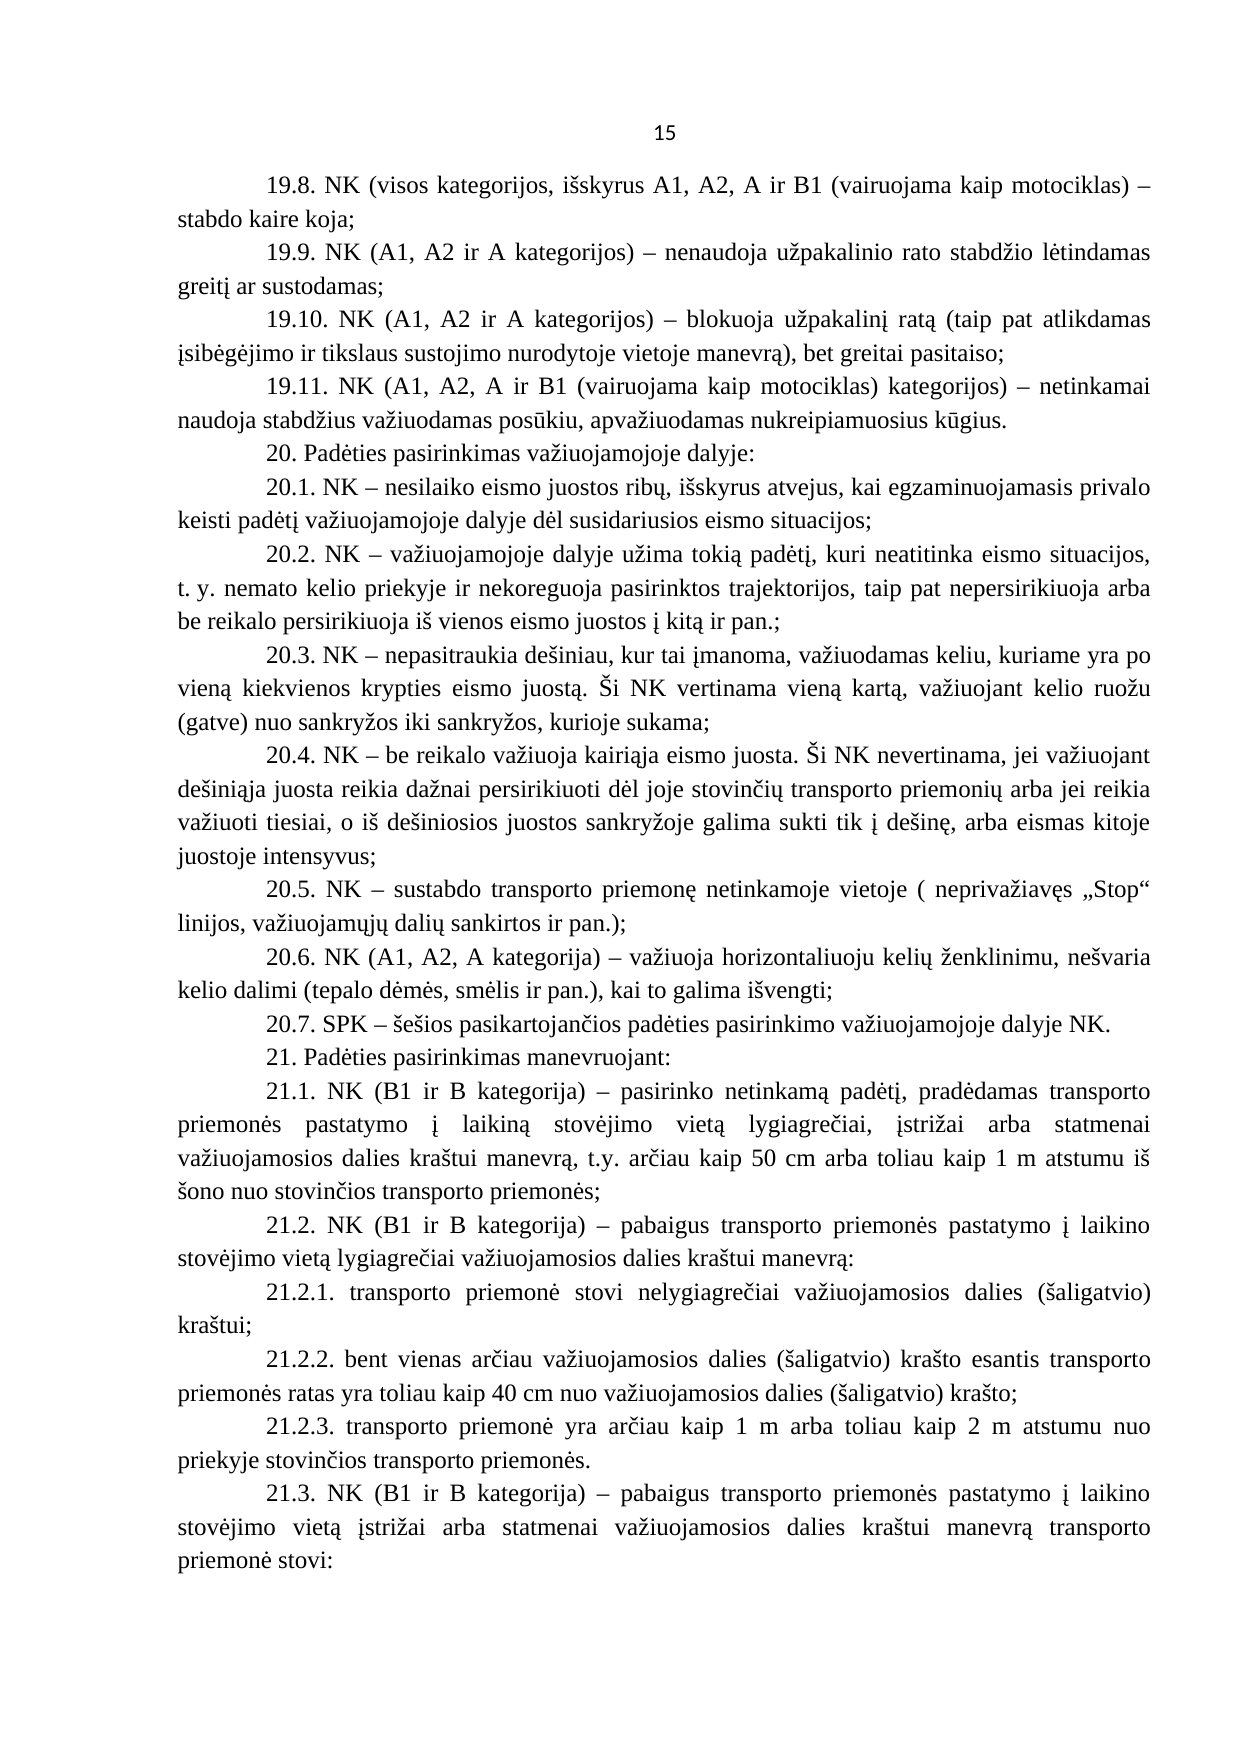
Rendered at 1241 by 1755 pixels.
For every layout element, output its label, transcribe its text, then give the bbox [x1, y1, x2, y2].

text 20.4. NK – be reikalo važiuoja kairiąja eismo juosta. Ši NK nevertinama, jei važiuojant dešiniąja juosta reikia dažnai persirikiuoti dėl joje stovinčių transporto priemonių arba jei reikia važiuoti tiesiai, o iš dešiniosios juostos sankryžoje galima sukti tik į dešinę, arba eismas kitoje juostoje intensyvus; [177, 740, 1152, 870]
text 19.8. NK (visos kategorijos, išskyrus A1, A2, A ir B1 (vairuojama kaip motociklas) – stabdo kaire koja; [177, 170, 1152, 232]
text 19.9. NK (A1, A2 ir A kategorijos) – nenaudoja užpakalinio rato stabdžio lėtindamas greitį ar sustodamas; [177, 237, 1152, 299]
text 21.2. NK (B1 ir B kategorija) – pabaigus transporto priemonės pastatymo į laikino stovėjimo vietą lygiagrečiai važiuojamosios dalies kraštui manevrą: [177, 1210, 1152, 1272]
text 21.2.3. transporto priemonė yra arčiau kaip 1 m arba toliau kaip 2 m atstumu nuo priekyje stovinčios transporto priemonės. [177, 1411, 1152, 1473]
text 20.5. NK – sustabdo transporto priemonę netinkamoje vietoje ( neprivažiavęs „Stop“ linijos, važiuojamųjų dalių sankirtos ir pan.); [177, 874, 1152, 937]
text 21.1. NK (B1 ir B kategorija) – pasirinko netinkamą padėtį, pradėdamas transporto priemonės pastatymo į laikiną stovėjimo vietą lygiagrečiai, įstrižai arba statmenai važiuojamosios dalies kraštui manevrą, t.y. arčiau kaip 50 cm arba toliau kaip 1 m atstumu iš šono nuo stovinčios transporto priemonės; [177, 1076, 1152, 1205]
text 21.3. NK (B1 ir B kategorija) – pabaigus transporto priemonės pastatymo į laikino stovėjimo vietą įstrižai arba statmenai važiuojamosios dalies kraštui manevrą transporto priemonė stovi: [177, 1478, 1152, 1574]
text 20.3. NK – nepasitraukia dešiniau, kur tai įmanoma, važiuodamas keliu, kuriame yra po vieną kiekvienos krypties eismo juostą. Ši NK vertinama vieną kartą, važiuojant kelio ruožu (gatve) nuo sankryžos iki sankryžos, kurioje sukama; [177, 640, 1152, 736]
text 20.1. NK – nesilaiko eismo juostos ribų, išskyrus atvejus, kai egzaminuojamasis privalo keisti padėtį važiuojamojoje dalyje dėl susidariusios eismo situacijos; [177, 472, 1152, 534]
text 21. Padėties pasirinkimas manevruojant: [177, 1042, 1152, 1071]
text 20.7. SPK – šešios pasikartojančios padėties pasirinkimo važiuojamojoje dalyje NK. [177, 1009, 1152, 1037]
text 21.2.1. transporto priemonė stovi nelygiagrečiai važiuojamosios dalies (šaligatvio) kraštui; [177, 1277, 1152, 1339]
text 19.10. NK (A1, A2 ir A kategorijos) – blokuoja užpakalinį ratą (taip pat atlikdamas įsibėgėjimo ir tikslaus sustojimo nurodytoje vietoje manevrą), bet greitai pasitaiso; [177, 304, 1152, 367]
text 19.11. NK (A1, A2, A ir B1 (vairuojama kaip motociklas) kategorijos) – netinkamai naudoja stabdžius važiuodamas posūkiu, apvažiuodamas nukreipiamuosius kūgius. [177, 371, 1152, 434]
text 21.2.2. bent vienas arčiau važiuojamosios dalies (šaligatvio) krašto esantis transporto priemonės ratas yra toliau kaip 40 cm nuo važiuojamosios dalies (šaligatvio) krašto; [177, 1344, 1152, 1406]
text 20.2. NK – važiuojamojoje dalyje užima tokią padėtį, kuri neatitinka eismo situacijos, t. y. nemato kelio priekyje ir nekoreguoja pasirinktos trajektorijos, taip pat nepersirikiuoja arba be reikalo persirikiuoja iš vienos eismo juostos į kitą ir pan.; [177, 539, 1152, 635]
text 20.6. NK (A1, A2, A kategorija) – važiuoja horizontaliuoju kelių ženklinimu, nešvaria kelio dalimi (tepalo dėmės, smėlis ir pan.), kai to galima išvengti; [177, 942, 1152, 1004]
text 20. Padėties pasirinkimas važiuojamojoje dalyje: [177, 438, 1152, 467]
